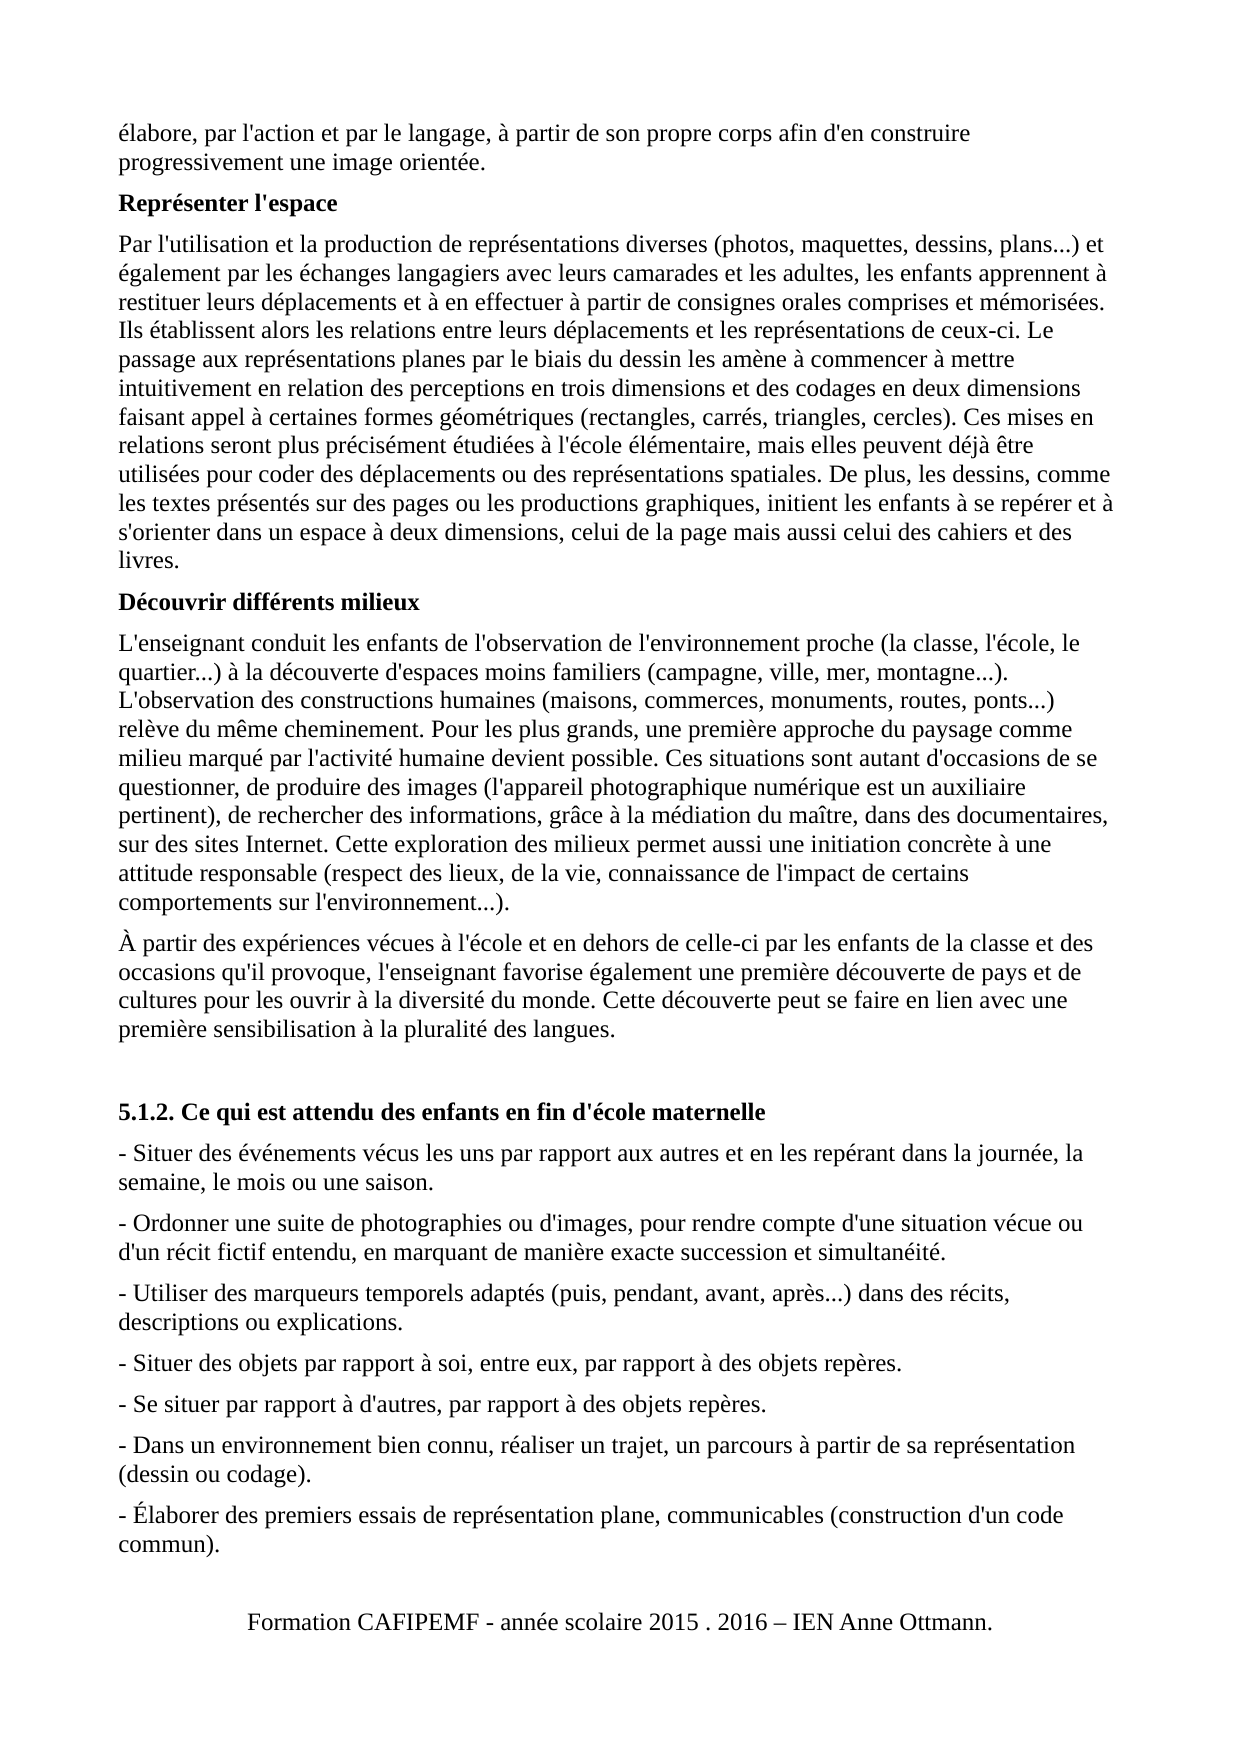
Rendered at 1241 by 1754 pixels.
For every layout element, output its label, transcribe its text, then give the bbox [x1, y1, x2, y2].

text - Situer des objets par rapport à soi, entre eux, par rapport à des objets repères. [118, 1348, 1122, 1377]
text - Élaborer des premiers essais de représentation plane, communicables (construction d'un code commun). [118, 1501, 1122, 1558]
text - Ordonner une suite de photographies ou d'images, pour rendre compte d'une situation vécue ou d'un récit fictif entendu, en marquant de manière exacte succession et simultanéité. [118, 1208, 1122, 1266]
text élabore, par l'action et par le langage, à partir de son propre corps afin d'en construire progressivement une image orientée. [118, 118, 1122, 176]
text - Utiliser des marqueurs temporels adaptés (puis, pendant, avant, après...) dans des récits, descriptions ou explications. [118, 1278, 1122, 1336]
text Représenter l'espace [118, 188, 1122, 217]
text - Situer des événements vécus les uns par rapport aux autres et en les repérant dans la journée, la semaine, le mois ou une saison. [118, 1138, 1122, 1196]
text Par l'utilisation et la production de représentations diverses (photos, maquettes, dessins, plans...) et également par les échanges langagiers avec leurs camarades et les adultes, les enfants apprennent à restituer leurs déplacements et à en effectuer à partir de consignes orales comprises et mémorisées. Ils établissent alors les relations entre leurs déplacements et les représentations de ceux-ci. Le passage aux représentations planes par le biais du dessin les amène à commencer à mettre intuitivement en relation des perceptions en trois dimensions et des codages en deux dimensions faisant appel à certaines formes géométriques (rectangles, carrés, triangles, cercles). Ces mises en relations seront plus précisément étudiées à l'école élémentaire, mais elles peuvent déjà être utilisées pour coder des déplacements ou des représentations spatiales. De plus, les dessins, comme les textes présentés sur des pages ou les productions graphiques, initient les enfants à se repérer et à s'orienter dans un espace à deux dimensions, celui de la page mais aussi celui des cahiers et des livres. [118, 229, 1122, 574]
text Découvrir différents milieux [118, 587, 1122, 616]
text - Se situer par rapport à d'autres, par rapport à des objets repères. [118, 1389, 1122, 1418]
text L'enseignant conduit les enfants de l'observation de l'environnement proche (la classe, l'école, le quartier...) à la découverte d'espaces moins familiers (campagne, ville, mer, montagne...). L'observation des constructions humaines (maisons, commerces, monuments, routes, ponts...) relève du même cheminement. Pour les plus grands, une première approche du paysage comme milieu marqué par l'activité humaine devient possible. Ces situations sont autant d'occasions de se questionner, de produire des images (l'appareil photographique numérique est un auxiliaire pertinent), de rechercher des informations, grâce à la médiation du maître, dans des documentaires, sur des sites Internet. Cette exploration des milieux permet aussi une initiation concrète à une attitude responsable (respect des lieux, de la vie, connaissance de l'impact de certains comportements sur l'environnement...). [118, 628, 1122, 916]
text 5.1.2. Ce qui est attendu des enfants en fin d'école maternelle [118, 1097, 1122, 1126]
text - Dans un environnement bien connu, réaliser un trajet, un parcours à partir de sa représentation (dessin ou codage). [118, 1431, 1122, 1488]
text À partir des expériences vécues à l'école et en dehors de celle-ci par les enfants de la classe et des occasions qu'il provoque, l'enseignant favorise également une première découverte de pays et de cultures pour les ouvrir à la diversité du monde. Cette découverte peut se faire en lien avec une première sensibilisation à la pluralité des langues. [118, 928, 1122, 1043]
